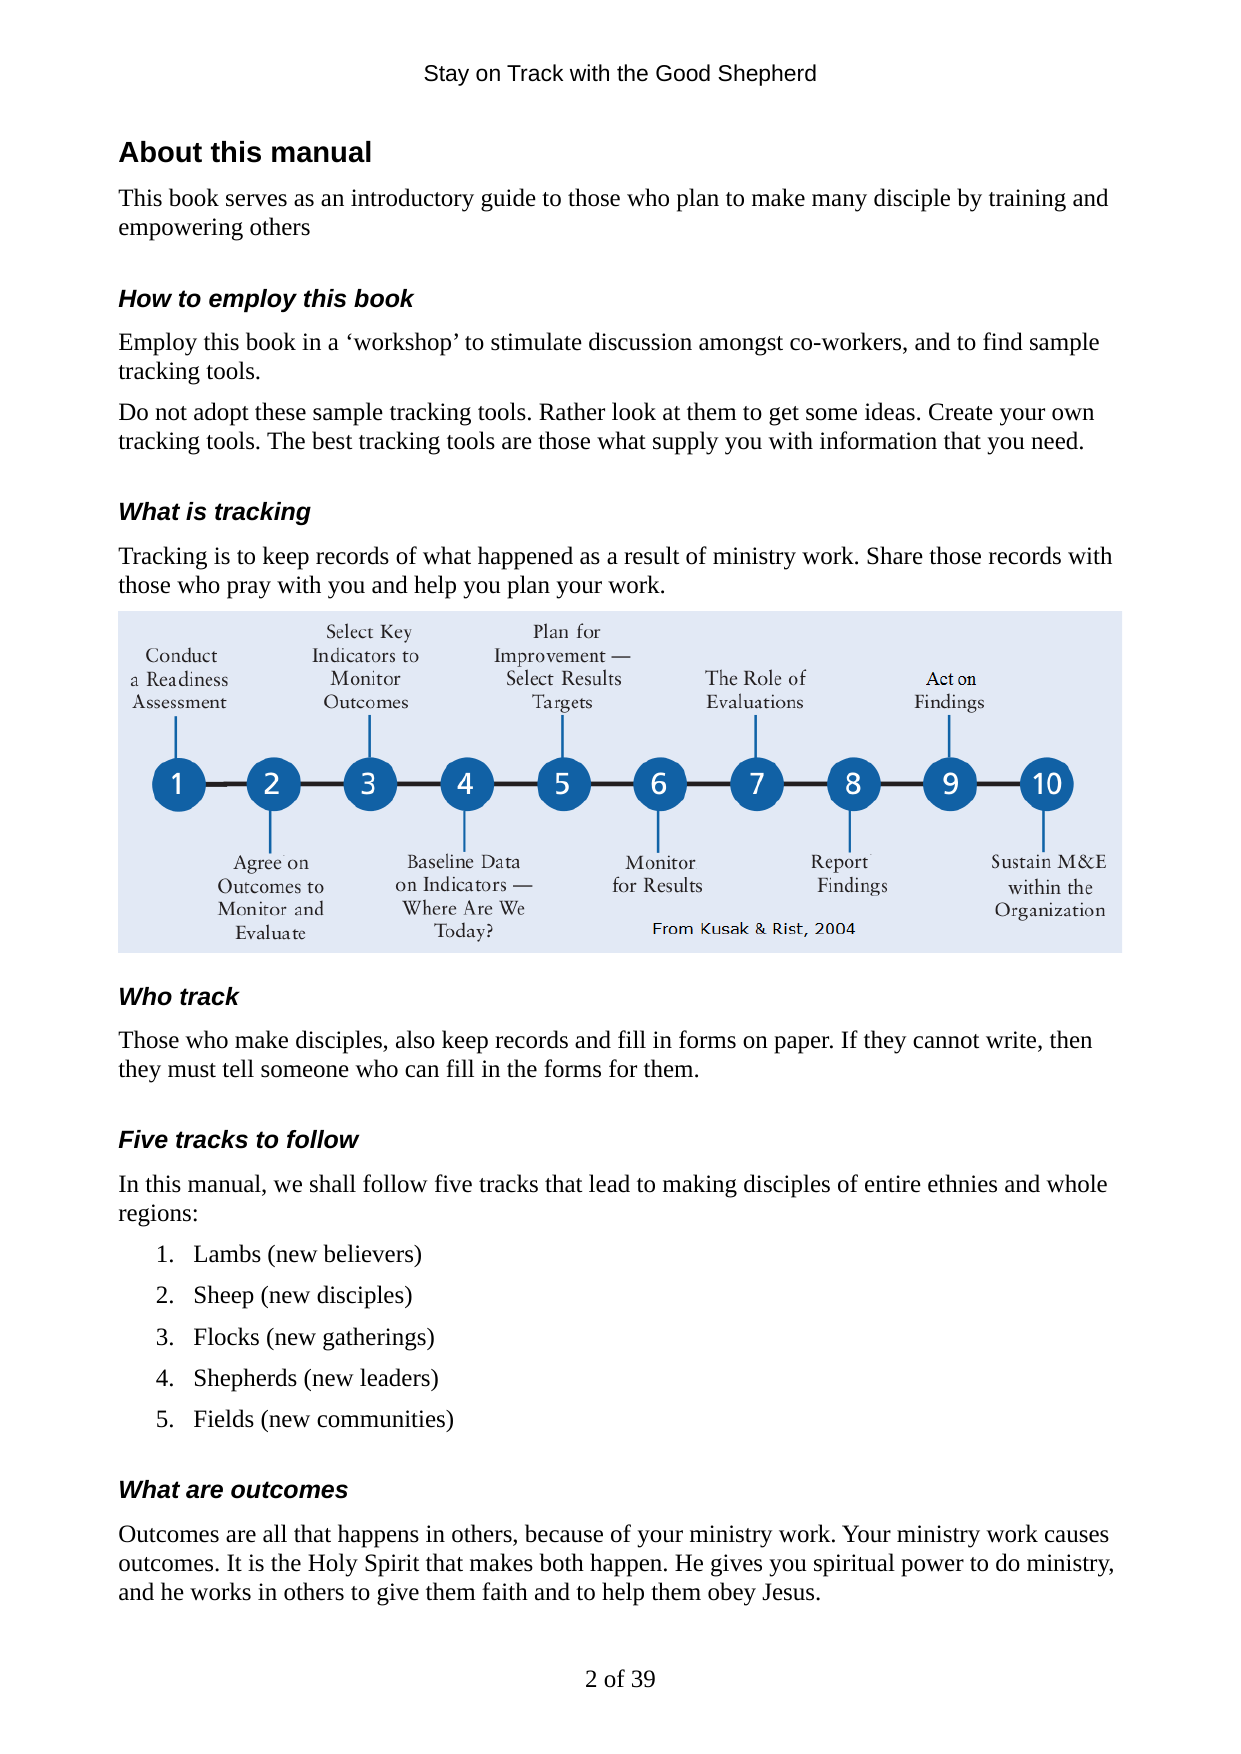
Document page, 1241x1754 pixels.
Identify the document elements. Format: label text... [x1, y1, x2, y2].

text This book serves as an introductory guide to those who plan to make many disciple by training and empowering others [118, 183, 1122, 241]
text Tracking is to keep records of what happened as a result of ministry work. Share those records with those who pray with you and help you plan your work. [118, 541, 1122, 598]
subtitle Five tracks to follow [118, 1125, 1122, 1154]
subtitle How to employ this book [118, 283, 1122, 312]
list Flocks (new gatherings) [156, 1322, 1122, 1350]
subtitle Who track [118, 953, 1122, 1010]
subtitle About this manual [118, 135, 1122, 168]
list Fields (new communities) [156, 1404, 1122, 1433]
list Shepherds (new leaders) [156, 1363, 1122, 1392]
text Do not adopt these sample tracking tools. Rather look at them to get some ideas. Create your own tracking tools. The best tracking tools are those what supply you with information that you need. [118, 397, 1122, 455]
list Sheep (new disciples) [156, 1280, 1122, 1309]
subtitle What is tracking [118, 497, 1122, 526]
text Those who make disciples, also keep records and fill in forms on paper. If they cannot write, then they must tell someone who can fill in the forms for them. [118, 1025, 1122, 1083]
text Outcomes are all that happens in others, because of your ministry work. Your ministry work causes outcomes. It is the Holy Spirit that makes both happen. He gives you spiritual power to do ministry, and he works in others to give them faith and to help them obey Jesus. [118, 1519, 1122, 1605]
text Employ this book in a ‘workshop’ to stimulate discussion amongst co-workers, and to find sample tracking tools. [118, 327, 1122, 385]
list Lambs (new believers) [156, 1239, 1122, 1268]
text In this manual, we shall follow five tracks that lead to making disciples of entire ethnies and whole regions: [118, 1169, 1122, 1227]
subtitle What are outcomes [118, 1475, 1122, 1504]
picture [118, 611, 1123, 953]
